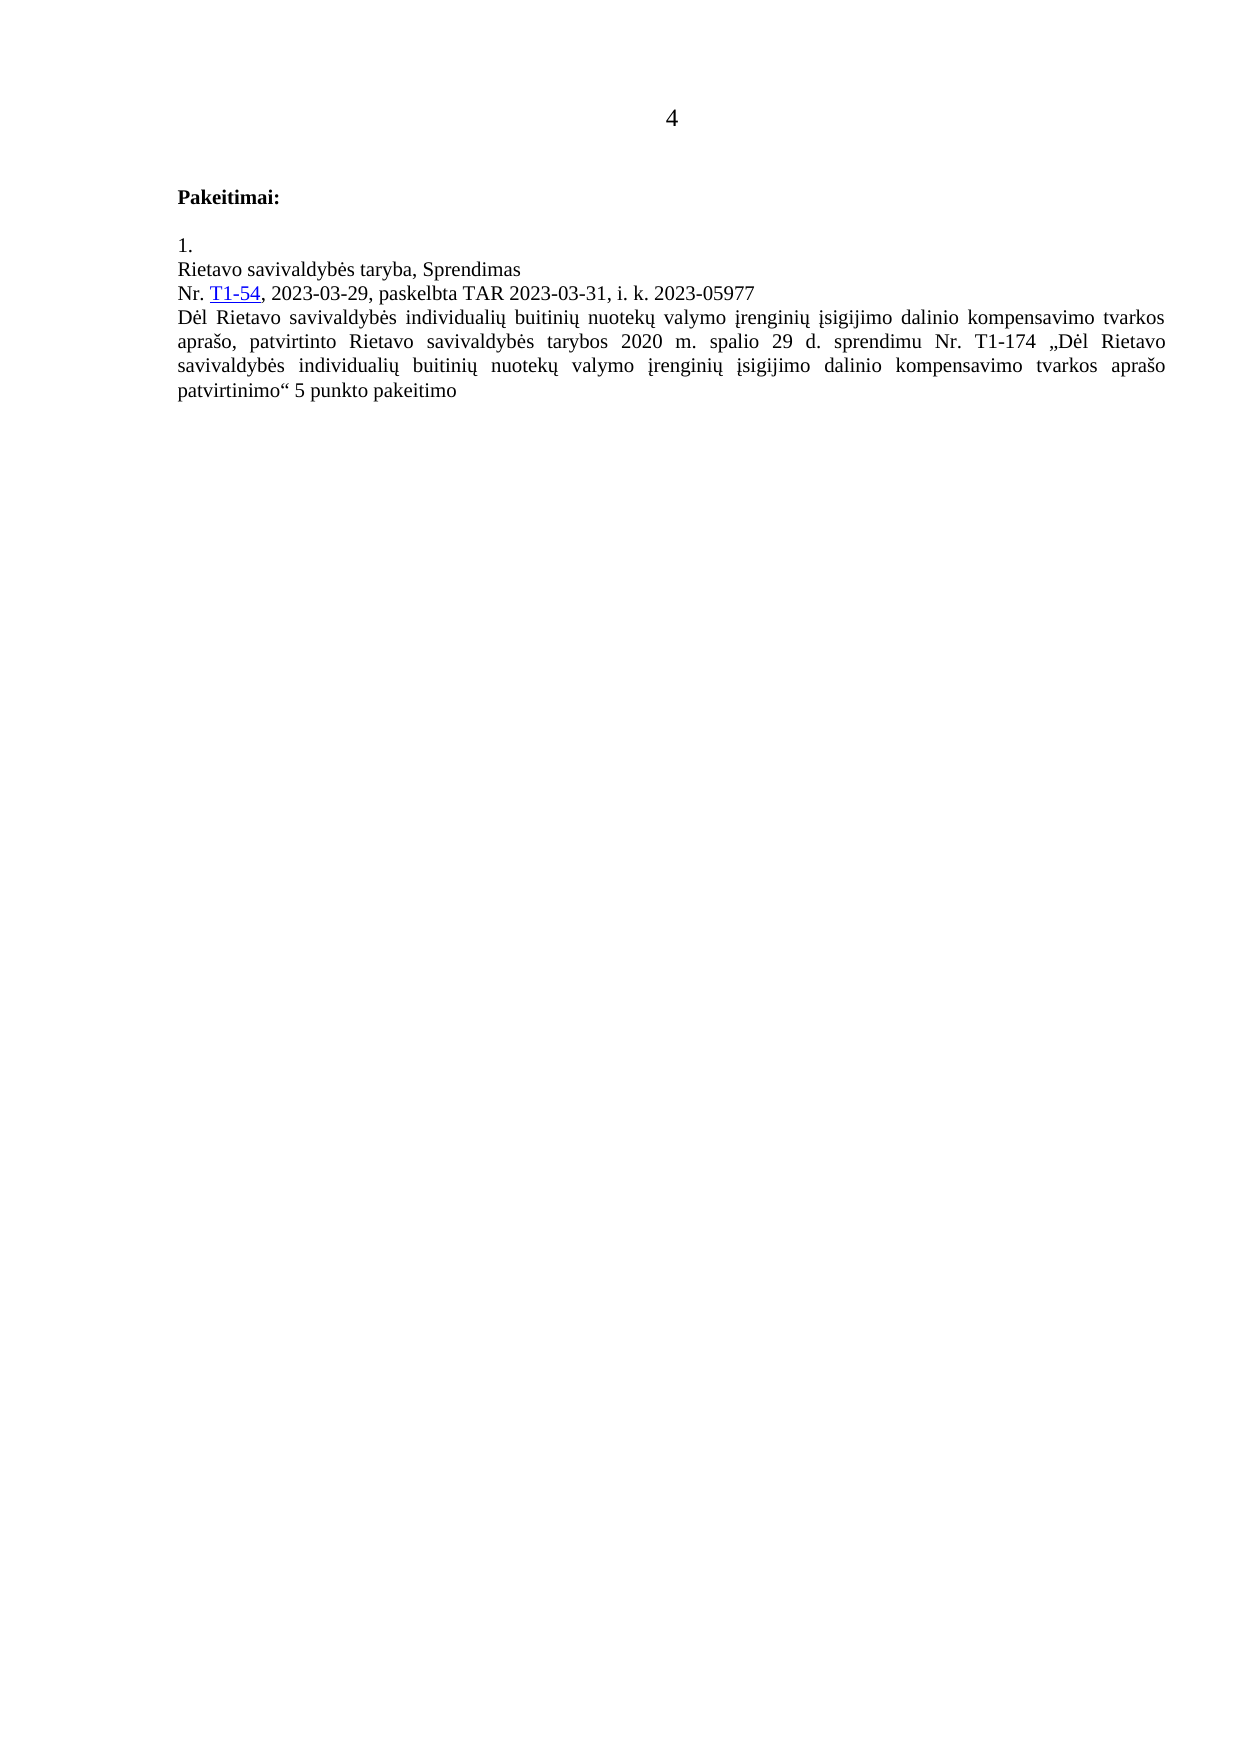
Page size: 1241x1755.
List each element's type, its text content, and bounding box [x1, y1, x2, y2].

text Nr. T1-54, 2023-03-29, paskelbta TAR 2023-03-31, i. k. 2023-05977 [177, 281, 1167, 305]
text Rietavo savivaldybės taryba, Sprendimas [177, 257, 1167, 281]
text 1. [177, 233, 1167, 257]
text Dėl Rietavo savivaldybės individualių buitinių nuotekų valymo įrenginių įsigijimo dalinio kompensavimo tvarkos aprašo, patvirtinto Rietavo savivaldybės tarybos 2020 m. spalio 29 d. sprendimu Nr. T1-174 „Dėl Rietavo savivaldybės individualių buitinių nuotekų valymo įrenginių įsigijimo dalinio kompensavimo tvarkos aprašo patvirtinimo“ 5 punkto pakeitimo [177, 305, 1167, 402]
text Pakeitimai: [177, 185, 1167, 209]
